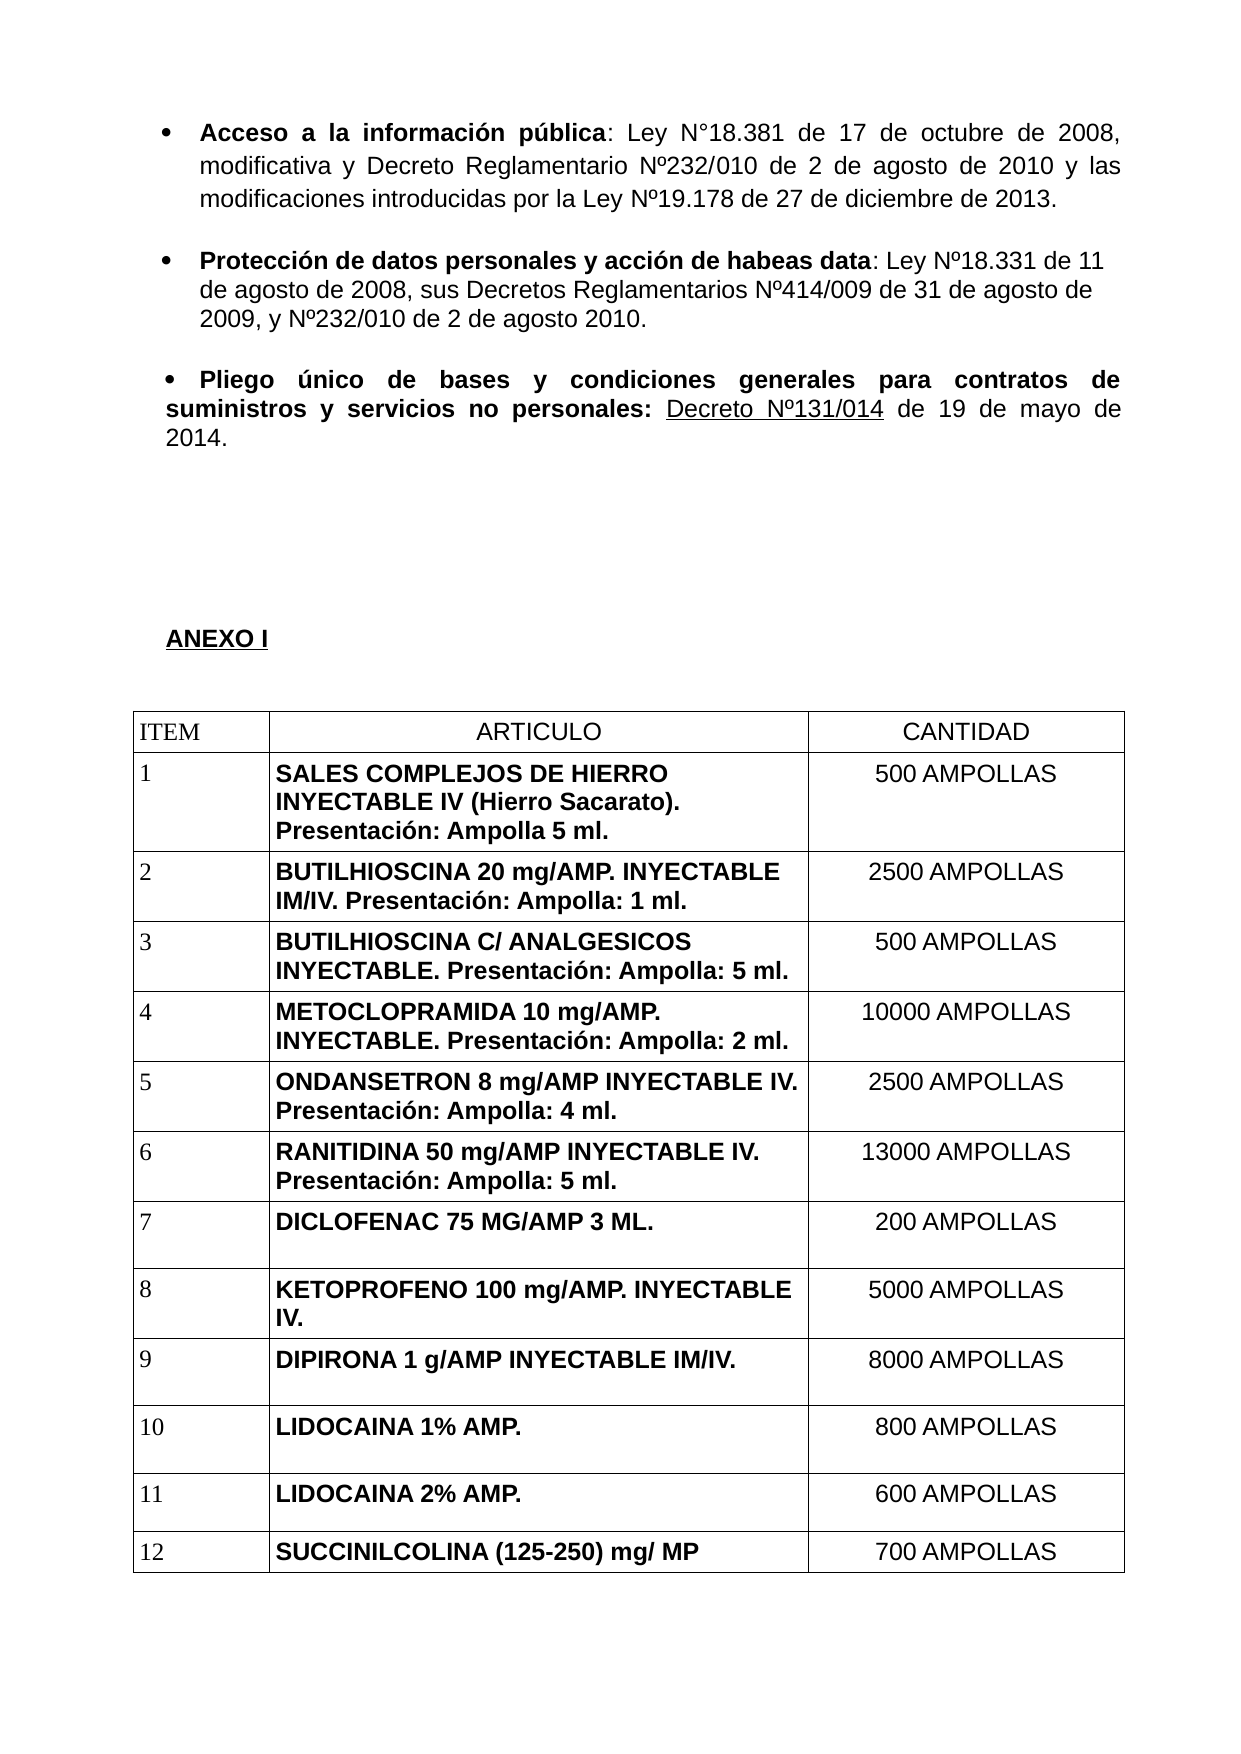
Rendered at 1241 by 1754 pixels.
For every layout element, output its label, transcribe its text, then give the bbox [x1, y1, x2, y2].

text ANEXO I [165, 624, 1122, 653]
table_cell 3 [134, 922, 269, 991]
table_cell 12 [134, 1532, 269, 1572]
table_cell 9 [134, 1339, 269, 1405]
table_cell KETOPROFENO 100 mg/AMP. INYECTABLE IV. [270, 1269, 808, 1338]
table_cell METOCLOPRAMIDA 10 mg/AMP. INYECTABLE. Presentación: Ampolla: 2 ml. [270, 992, 808, 1061]
table_cell 2 [134, 852, 269, 921]
table_cell 13000 AMPOLLAS [809, 1132, 1124, 1201]
table_header ARTICULO [270, 712, 808, 752]
table_cell LIDOCAINA 2% AMP. [270, 1474, 808, 1531]
table_cell 600 AMPOLLAS [809, 1474, 1124, 1531]
table_cell DICLOFENAC 75 MG/AMP 3 ML. [270, 1202, 808, 1268]
table_cell ONDANSETRON 8 mg/AMP INYECTABLE IV. Presentación: Ampolla: 4 ml. [270, 1062, 808, 1131]
list Protección de datos personales y acción de habeas data: Ley Nº18.331 de 11 de agosto de 2008, sus Decretos Reglamentarios Nº414/009 de 31 de agosto de 2009, y Nº232/010 de 2 de agosto 2010. [162, 246, 1122, 332]
table_cell RANITIDINA 50 mg/AMP INYECTABLE IV. Presentación: Ampolla: 5 ml. [270, 1132, 808, 1201]
list Pliego único de bases y condiciones generales para contratos de suministros y servicios no personales: Decreto Nº131/014 de 19 de mayo de 2014. [165, 365, 1122, 452]
table_cell 5000 AMPOLLAS [809, 1269, 1124, 1338]
table_cell 2500 AMPOLLAS [809, 1062, 1124, 1131]
table_cell SUCCINILCOLINA (125-250) mg/ MP [270, 1532, 808, 1572]
table_cell 5 [134, 1062, 269, 1131]
table_header CANTIDAD [809, 712, 1124, 752]
table_header ITEM [134, 712, 269, 752]
table_cell BUTILHIOSCINA C/ ANALGESICOS INYECTABLE. Presentación: Ampolla: 5 ml. [270, 922, 808, 991]
table_cell 10000 AMPOLLAS [809, 992, 1124, 1061]
table_cell LIDOCAINA 1% AMP. [270, 1406, 808, 1472]
table_cell DIPIRONA 1 g/AMP INYECTABLE IM/IV. [270, 1339, 808, 1405]
table_cell 4 [134, 992, 269, 1061]
table_cell 10 [134, 1406, 269, 1472]
table_cell 8 [134, 1269, 269, 1338]
table_cell 2500 AMPOLLAS [809, 852, 1124, 921]
table_cell 800 AMPOLLAS [809, 1406, 1124, 1472]
table_cell 7 [134, 1202, 269, 1268]
table_cell 6 [134, 1132, 269, 1201]
table_cell SALES COMPLEJOS DE HIERRO INYECTABLE IV (Hierro Sacarato). Presentación: Ampolla 5 ml. [270, 753, 808, 851]
table_cell 1 [134, 753, 269, 851]
table_cell 8000 AMPOLLAS [809, 1339, 1124, 1405]
table_cell BUTILHIOSCINA 20 mg/AMP. INYECTABLE IM/IV. Presentación: Ampolla: 1 ml. [270, 852, 808, 921]
table_cell 500 AMPOLLAS [809, 922, 1124, 991]
table_cell 700 AMPOLLAS [809, 1532, 1124, 1572]
table_cell 200 AMPOLLAS [809, 1202, 1124, 1268]
list Acceso a la información pública: Ley N°18.381 de 17 de octubre de 2008, modificativa y Decreto Reglamentario Nº232/010 de 2 de agosto de 2010 y las modificaciones introducidas por la Ley Nº19.178 de 27 de diciembre de 2013. [162, 118, 1122, 213]
table_cell 11 [134, 1474, 269, 1531]
table_cell 500 AMPOLLAS [809, 753, 1124, 851]
